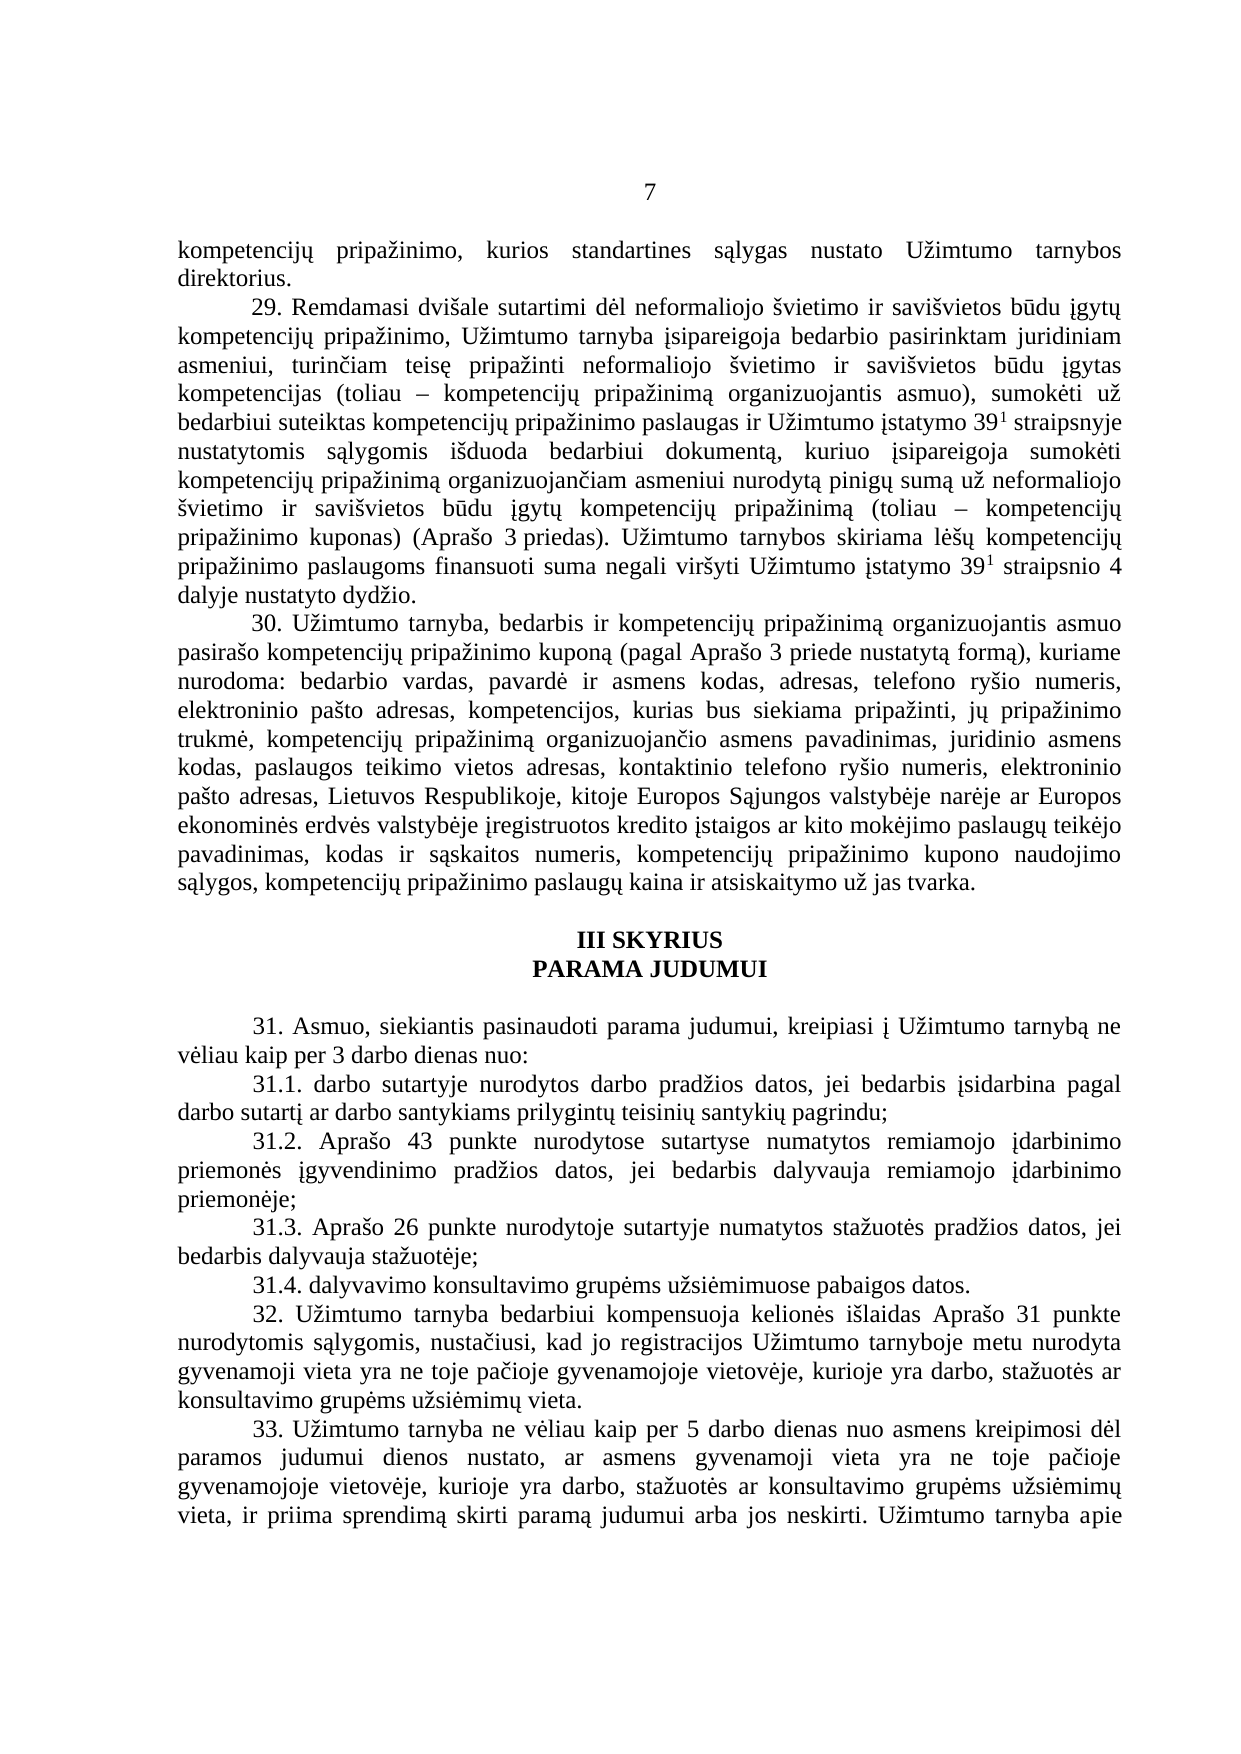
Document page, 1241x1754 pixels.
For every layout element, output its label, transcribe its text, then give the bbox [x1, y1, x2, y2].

text 32. Užimtumo tarnyba bedarbiui kompensuoja kelionės išlaidas Aprašo 31 punkte nurodytomis sąlygomis, nustačiusi, kad jo registracijos Užimtumo tarnyboje metu nurodyta gyvenamoji vieta yra ne toje pačioje gyvenamojoje vietovėje, kurioje yra darbo, stažuotės ar konsultavimo grupėms užsiėmimų vieta. [177, 1299, 1122, 1414]
text kompetencijų pripažinimo, kurios standartines sąlygas nustato Užimtumo tarnybos direktorius. [177, 235, 1122, 292]
text PARAMA JUDUMUI [177, 954, 1122, 982]
text 31.3. Aprašo 26 punkte nurodytoje sutartyje numatytos stažuotės pradžios datos, jei bedarbis dalyvauja stažuotėje; [177, 1212, 1122, 1270]
text 31. Asmuo, siekiantis pasinaudoti parama judumui, kreipiasi į Užimtumo tarnybą ne vėliau kaip per 3 darbo dienas nuo: [177, 1011, 1122, 1069]
text 33. Užimtumo tarnyba ne vėliau kaip per 5 darbo dienas nuo asmens kreipimosi dėl paramos judumui dienos nustato, ar asmens gyvenamoji vieta yra ne toje pačioje gyvenamojoje vietovėje, kurioje yra darbo, stažuotės ar konsultavimo grupėms užsiėmimų vieta, ir priima sprendimą skirti paramą judumui arba jos neskirti. Užimtumo tarnyba apie [177, 1414, 1122, 1529]
text 29. Remdamasi dvišale sutartimi dėl neformaliojo švietimo ir savišvietos būdu įgytų kompetencijų pripažinimo, Užimtumo tarnyba įsipareigoja bedarbio pasirinktam juridiniam asmeniui, turinčiam teisę pripažinti neformaliojo švietimo ir savišvietos būdu įgytas kompetencijas (toliau – kompetencijų pripažinimą organizuojantis asmuo), sumokėti už bedarbiui suteiktas kompetencijų pripažinimo paslaugas ir Užimtumo įstatymo 391 straipsnyje nustatytomis sąlygomis išduoda bedarbiui dokumentą, kuriuo įsipareigoja sumokėti kompetencijų pripažinimą organizuojančiam asmeniui nurodytą pinigų sumą už neformaliojo švietimo ir savišvietos būdu įgytų kompetencijų pripažinimą (toliau – kompetencijų pripažinimo kuponas) (Aprašo 3 priedas). Užimtumo tarnybos skiriama lėšų kompetencijų pripažinimo paslaugoms finansuoti suma negali viršyti Užimtumo įstatymo 391 straipsnio 4 dalyje nustatyto dydžio. [177, 292, 1122, 608]
text 31.1. darbo sutartyje nurodytos darbo pradžios datos, jei bedarbis įsidarbina pagal darbo sutartį ar darbo santykiams prilygintų teisinių santykių pagrindu; [177, 1069, 1122, 1126]
text 31.2. Aprašo 43 punkte nurodytose sutartyse numatytos remiamojo įdarbinimo priemonės įgyvendinimo pradžios datos, jei bedarbis dalyvauja remiamojo įdarbinimo priemonėje; [177, 1126, 1122, 1212]
text III SKYRIUS [177, 925, 1122, 954]
text 30. Užimtumo tarnyba, bedarbis ir kompetencijų pripažinimą organizuojantis asmuo pasirašo kompetencijų pripažinimo kuponą (pagal Aprašo 3 priede nustatytą formą), kuriame nurodoma: bedarbio vardas, pavardė ir asmens kodas, adresas, telefono ryšio numeris, elektroninio pašto adresas, kompetencijos, kurias bus siekiama pripažinti, jų pripažinimo trukmė, kompetencijų pripažinimą organizuojančio asmens pavadinimas, juridinio asmens kodas, paslaugos teikimo vietos adresas, kontaktinio telefono ryšio numeris, elektroninio pašto adresas, Lietuvos Respublikoje, kitoje Europos Sąjungos valstybėje narėje ar Europos ekonominės erdvės valstybėje įregistruotos kredito įstaigos ar kito mokėjimo paslaugų teikėjo pavadinimas, kodas ir sąskaitos numeris, kompetencijų pripažinimo kupono naudojimo sąlygos, kompetencijų pripažinimo paslaugų kaina ir atsiskaitymo už jas tvarka. [177, 608, 1122, 896]
text 31.4. dalyvavimo konsultavimo grupėms užsiėmimuose pabaigos datos. [177, 1270, 1122, 1299]
